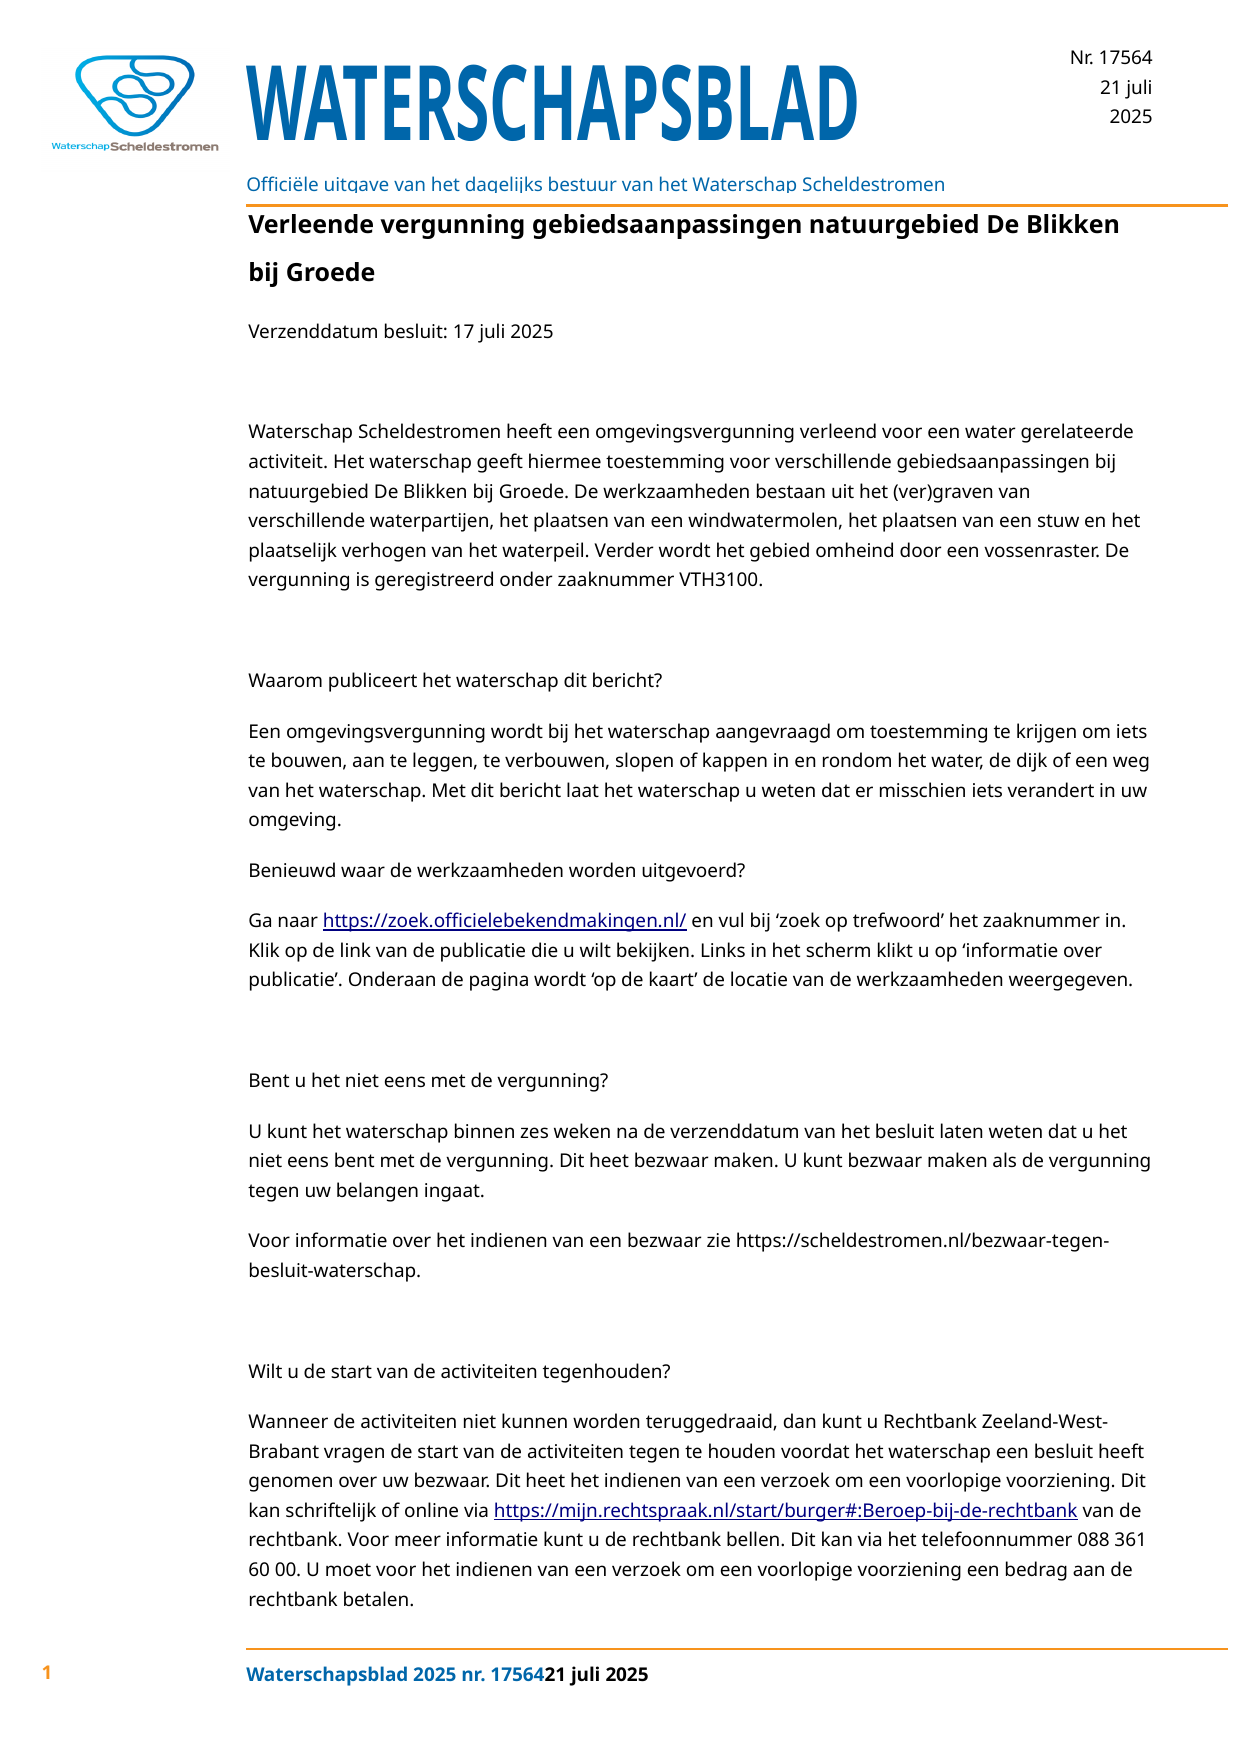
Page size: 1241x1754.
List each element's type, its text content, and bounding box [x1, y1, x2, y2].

text Verzenddatum besluit: 17 juli 2025 [248, 318, 1152, 344]
text Een omgevingsvergunning wordt bij het waterschap aangevraagd om toestemming te krijgen om iets te bouwen, aan te leggen, te verbouwen, slopen of kappen in en rondom het water, de dijk of een weg van het waterschap. Met dit bericht laat het waterschap u weten dat er misschien iets verandert in uw omgeving. [248, 718, 1152, 832]
text Wilt u de start van de activiteiten tegenhouden? [248, 1358, 1152, 1384]
text Verleende vergunning gebiedsaanpassingen natuurgebied De Blikken bij Groede [248, 207, 1152, 288]
text Voor informatie over het indienen van een bezwaar zie https://scheldestromen.nl/bezwaar-tegen-besluit-waterschap. [248, 1227, 1152, 1283]
text Benieuwd waar de werkzaamheden worden uitgevoerd? [248, 857, 1152, 883]
text Waarom publiceert het waterschap dit bericht? [248, 667, 1152, 693]
text Wanneer de activiteiten niet kunnen worden teruggedraaid, dan kunt u Rechtbank Zeeland-West-Brabant vragen de start van de activiteiten tegen te houden voordat het waterschap een besluit heeft genomen over uw bezwaar. Dit heet het indienen van een verzoek om een voorlopige voorziening. Dit kan schriftelijk of online via https://mijn.rechtspraak.nl/start/burger#:Beroep-bij-de-rechtbank van de rechtbank. Voor meer informatie kunt u de rechtbank bellen. Dit kan via het telefoonnummer 088 361 60 00. U moet voor het indienen van een verzoek om een voorlopige voorziening een bedrag aan de rechtbank betalen. [248, 1408, 1152, 1612]
text Ga naar https://zoek.officielebekendmakingen.nl/ en vul bij ‘zoek op trefwoord’ het zaaknummer in. Klik op de link van de publicatie die u wilt bekijken. Links in het scherm klikt u op ‘informatie over publicatie’. Onderaan de pagina wordt ‘op de kaart’ de locatie van de werkzaamheden weergegeven. [248, 907, 1152, 992]
picture [41, 47, 231, 172]
text Bent u het niet eens met de vergunning? [248, 1067, 1152, 1093]
text U kunt het waterschap binnen zes weken na de verzenddatum van het besluit laten weten dat u het niet eens bent met de vergunning. Dit heet bezwaar maken. U kunt bezwaar maken als de vergunning tegen uw belangen ingaat. [248, 1118, 1152, 1203]
text Waterschap Scheldestromen heeft een omgevingsvergunning verleend voor een water gerelateerde activiteit. Het waterschap geeft hiermee toestemming voor verschillende gebiedsaanpassingen bij natuurgebied De Blikken bij Groede. De werkzaamheden bestaan uit het (ver)graven van verschillende waterpartijen, het plaatsen van een windwatermolen, het plaatsen van een stuw en het plaatselijk verhogen van het waterpeil. Verder wordt het gebied omheind door een vossenraster. De vergunning is geregistreerd onder zaaknummer VTH3100. [248, 419, 1152, 592]
